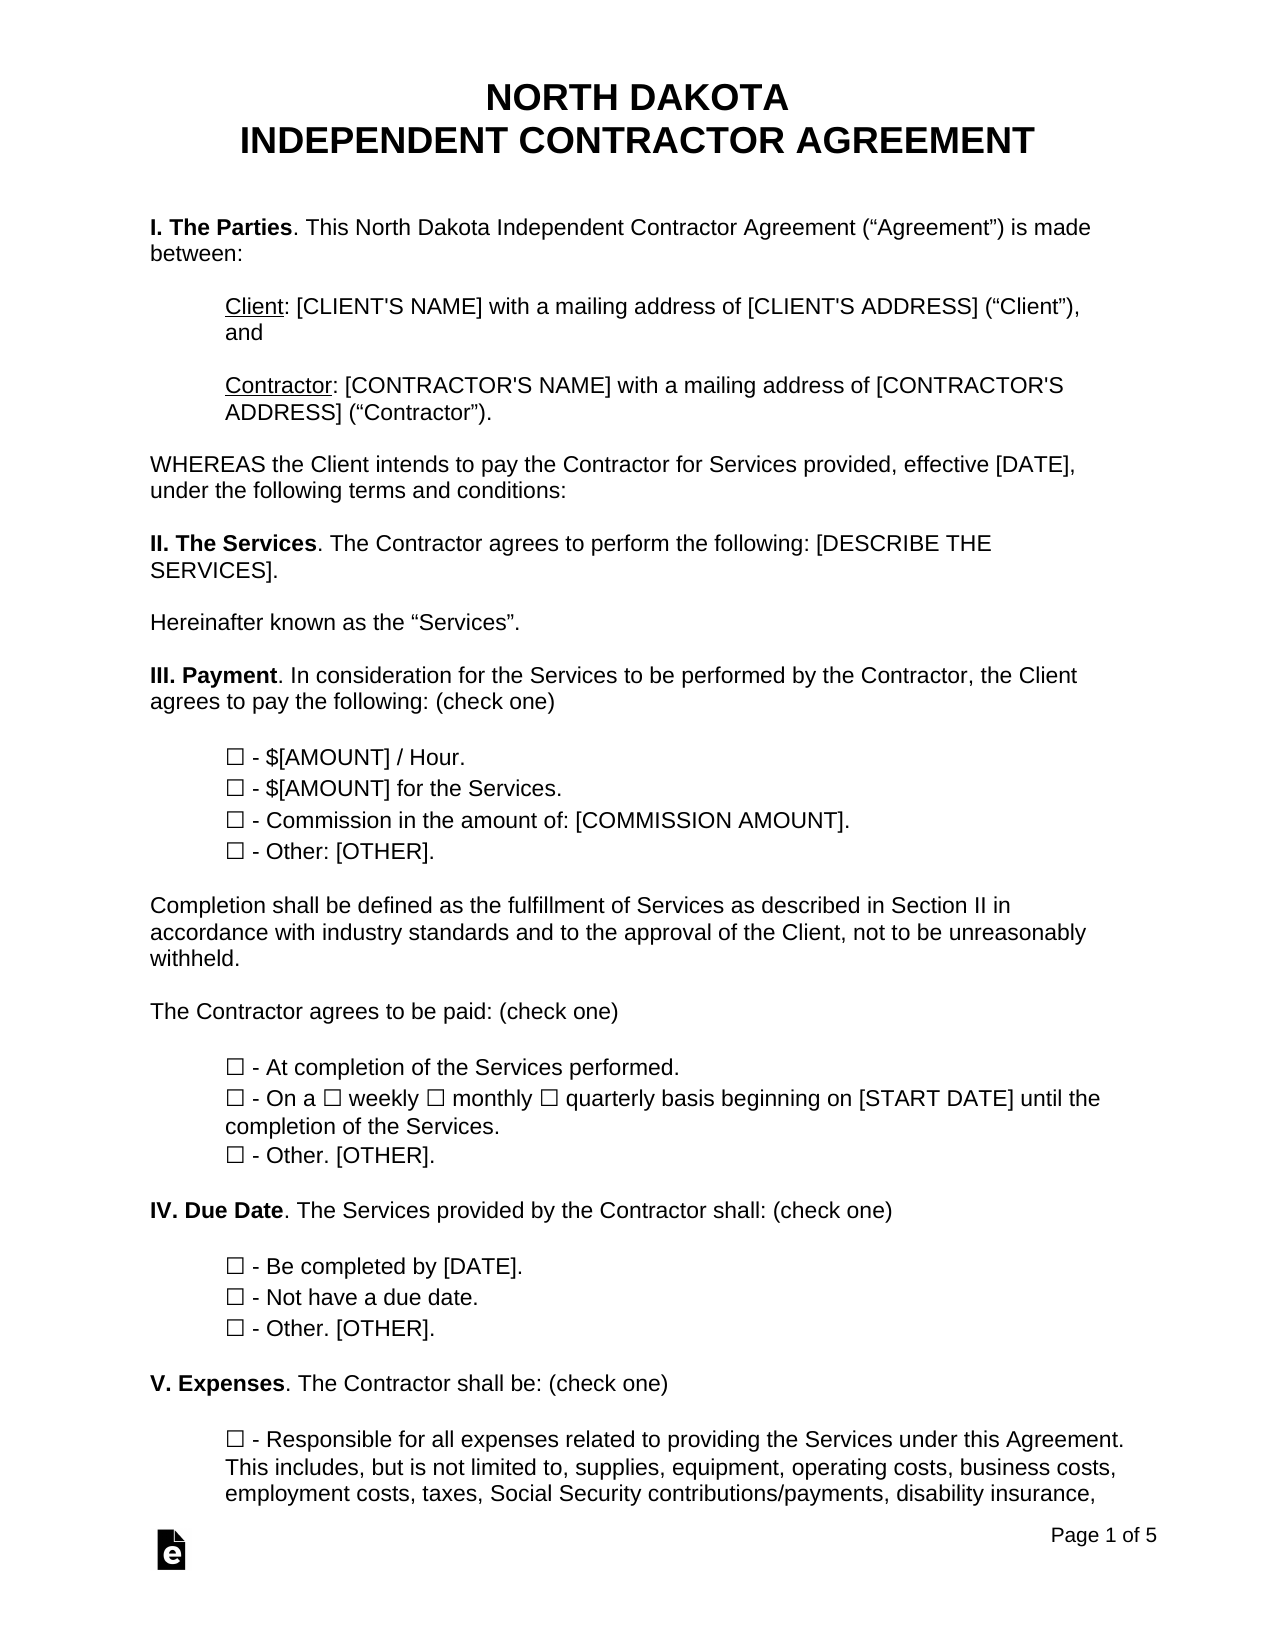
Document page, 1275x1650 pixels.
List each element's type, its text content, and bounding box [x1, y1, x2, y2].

text ☐ - On a ☐ weekly ☐ monthly ☐ quarterly basis beginning on [START DATE] until the completion of the Services. [225, 1082, 1125, 1139]
text Contractor: [CONTRACTOR'S NAME] with a mailing address of [CONTRACTOR'S ADDRESS] (“Contractor”). [225, 372, 1125, 425]
text III. Payment. In consideration for the Services to be performed by the Contractor, the Client agrees to pay the following: (check one) [150, 662, 1125, 715]
text ☐ - Responsible for all expenses related to providing the Services under this Agreement. This includes, but is not limited to, supplies, equipment, operating costs, business costs, employment costs, taxes, Social Security contributions/payments, disability insurance, [225, 1422, 1125, 1506]
text ☐ - $[AMOUNT] / Hour. [225, 741, 1125, 772]
text The Contractor agrees to be paid: (check one) [150, 998, 1125, 1024]
text ☐ - Be completed by [DATE]. [225, 1250, 1125, 1281]
text II. The Services. The Contractor agrees to perform the following: [DESCRIBE THE SERVICES]. [150, 530, 1125, 583]
text Hereinafter known as the “Services”. [150, 609, 1125, 636]
text ☐ - At completion of the Services performed. [225, 1051, 1125, 1082]
text IV. Due Date. The Services provided by the Contractor shall: (check one) [150, 1197, 1125, 1223]
text ☐ - Other. [OTHER]. [225, 1139, 1125, 1171]
text INDEPENDENT CONTRACTOR AGREEMENT [150, 118, 1125, 161]
text ☐ - $[AMOUNT] for the Services. [225, 772, 1125, 803]
text I. The Parties. This North Dakota Independent Contractor Agreement (“Agreement”) is made between: [150, 214, 1125, 267]
text Client: [CLIENT'S NAME] with a mailing address of [CLIENT'S ADDRESS] (“Client”), and [225, 293, 1125, 346]
text ☐ - Other. [OTHER]. [225, 1312, 1125, 1343]
text ☐ - Other: [OTHER]. [225, 835, 1125, 866]
text WHEREAS the Client intends to pay the Contractor for Services provided, effective [DATE], under the following terms and conditions: [150, 451, 1125, 504]
text V. Expenses. The Contractor shall be: (check one) [150, 1370, 1125, 1396]
text ☐ - Not have a due date. [225, 1281, 1125, 1312]
text NORTH DAKOTA [150, 75, 1125, 118]
text ☐ - Commission in the amount of: [COMMISSION AMOUNT]. [225, 803, 1125, 835]
text Completion shall be defined as the fulfillment of Services as described in Section II in accordance with industry standards and to the approval of the Client, not to be unreasonably withheld. [150, 892, 1125, 971]
